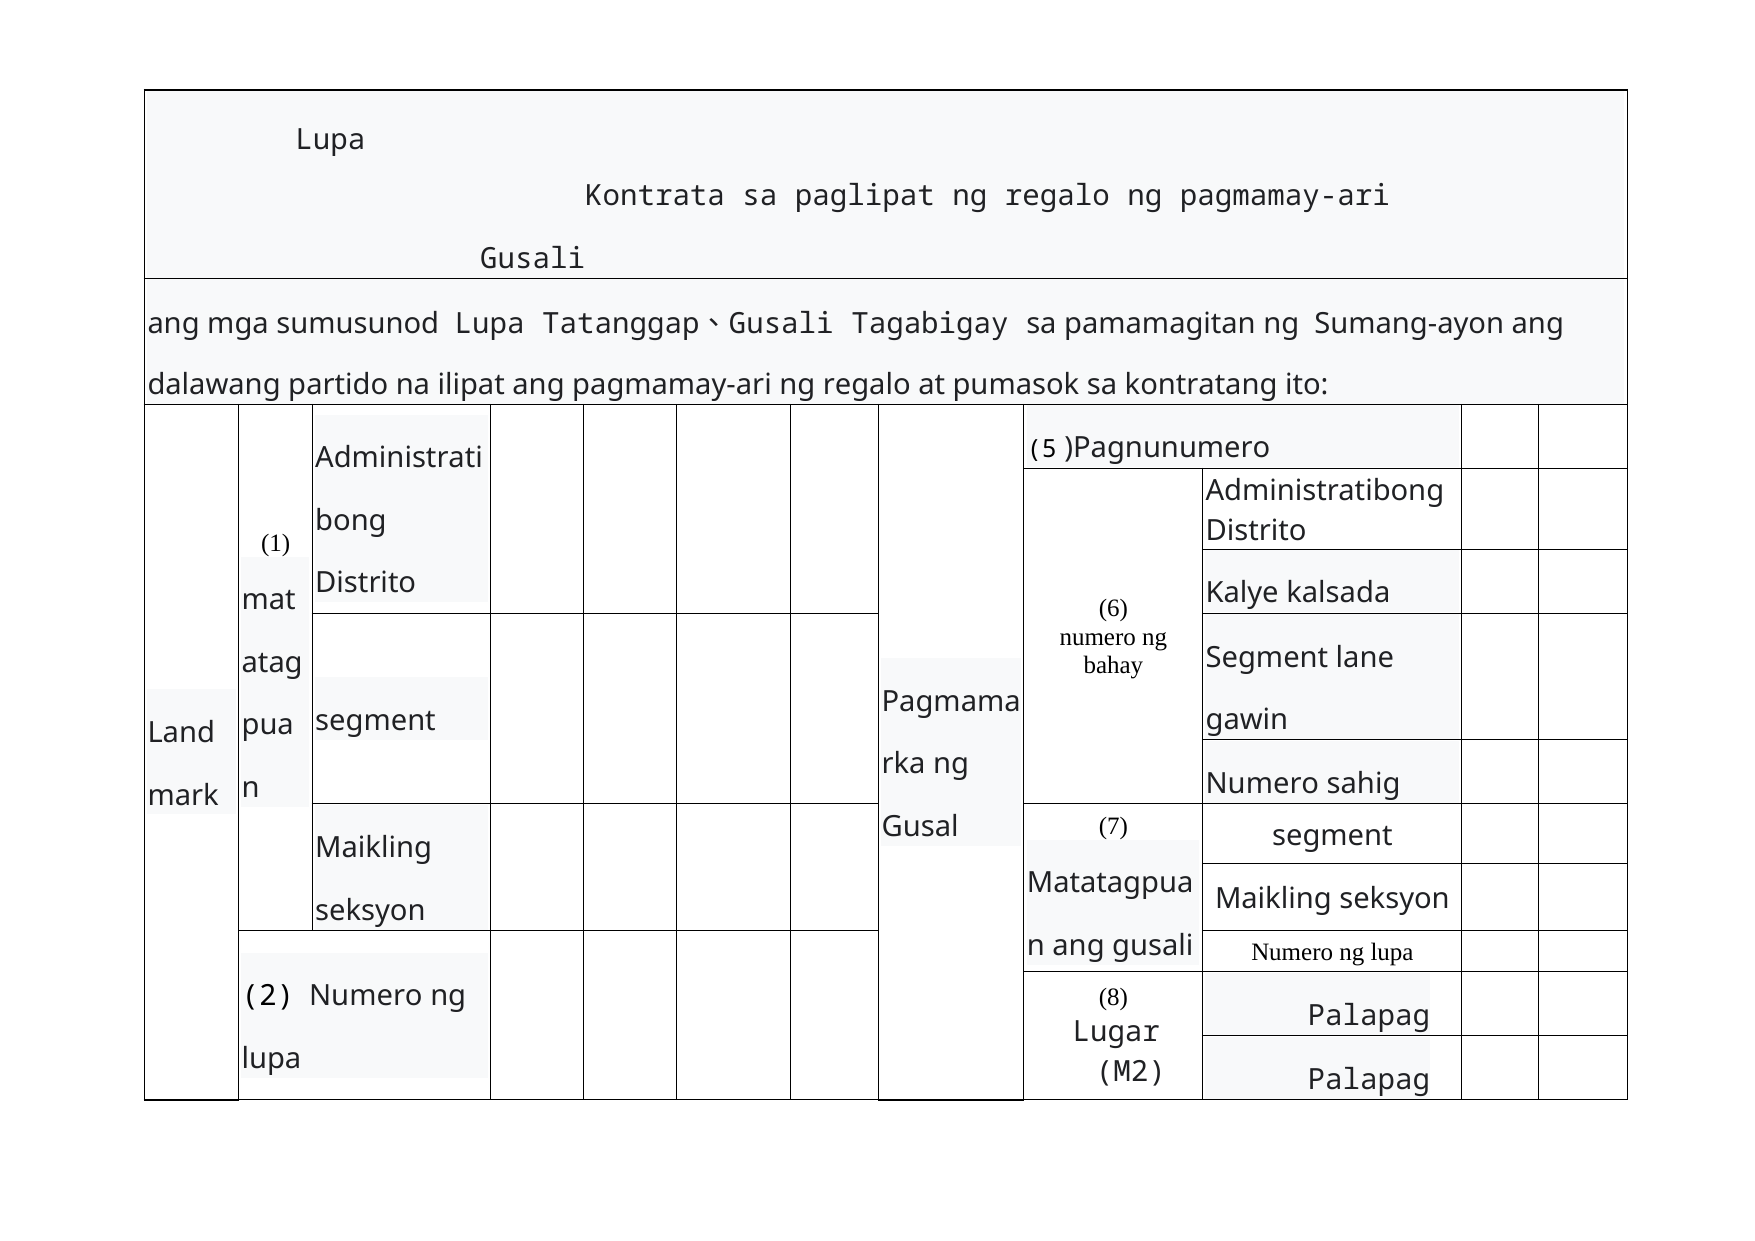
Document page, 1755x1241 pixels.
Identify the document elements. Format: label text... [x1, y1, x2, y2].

table_cell [791, 614, 878, 803]
table_cell [1462, 931, 1538, 971]
table_cell [791, 804, 878, 930]
table_cell [491, 614, 583, 803]
table_cell Palapag [1203, 972, 1461, 1035]
table_cell Pagmamarka ng Gusal [879, 405, 1023, 1099]
table_cell [1462, 405, 1538, 467]
table_cell Administratibong Distrito [313, 405, 490, 612]
table_cell [1539, 405, 1627, 467]
table_cell (6) numero ng bahay [1024, 469, 1202, 803]
table_cell [1462, 469, 1538, 548]
table_cell [491, 804, 583, 930]
table_cell [677, 931, 790, 1099]
table_cell [1462, 1036, 1538, 1099]
table_cell [1462, 740, 1538, 803]
table_cell [1539, 469, 1627, 548]
table_cell [1539, 1036, 1627, 1099]
table_cell [791, 405, 878, 612]
table_cell Numero ng lupa [1203, 931, 1461, 971]
table_cell [584, 931, 676, 1099]
table_cell [677, 405, 790, 612]
table_cell segment [313, 614, 490, 803]
table_cell [584, 405, 676, 612]
table_cell (8) Lugar (M2) [1024, 972, 1202, 1099]
table_cell (7) Matatagpuan ang gusali [1024, 804, 1202, 971]
table_cell Land mark [145, 405, 238, 1099]
table_cell [1539, 864, 1627, 930]
table_cell [1462, 614, 1538, 739]
table_cell [677, 614, 790, 803]
table_cell Maikling seksyon [1203, 864, 1461, 930]
table_cell [1539, 614, 1627, 739]
table_cell Palapag [1203, 1036, 1461, 1099]
table_cell [584, 614, 676, 803]
table_cell [584, 804, 676, 930]
table_cell [1462, 804, 1538, 863]
table_cell [491, 931, 583, 1099]
table_cell [1539, 550, 1627, 612]
table_cell [1539, 740, 1627, 803]
table_cell [791, 931, 878, 1099]
table_cell Administratibong Distrito [1203, 469, 1461, 548]
table_cell (2) Numero ng lupa [239, 931, 490, 1099]
table_cell [1539, 931, 1627, 971]
table_cell [1462, 550, 1538, 612]
table_cell segment [1203, 804, 1461, 863]
table_cell [1462, 972, 1538, 1035]
table_cell [491, 405, 583, 612]
table_cell [1462, 864, 1538, 930]
table_cell (1) matatagpuan [239, 405, 312, 930]
table_cell [677, 804, 790, 930]
table_cell [1539, 972, 1627, 1035]
table_cell [1539, 804, 1627, 863]
